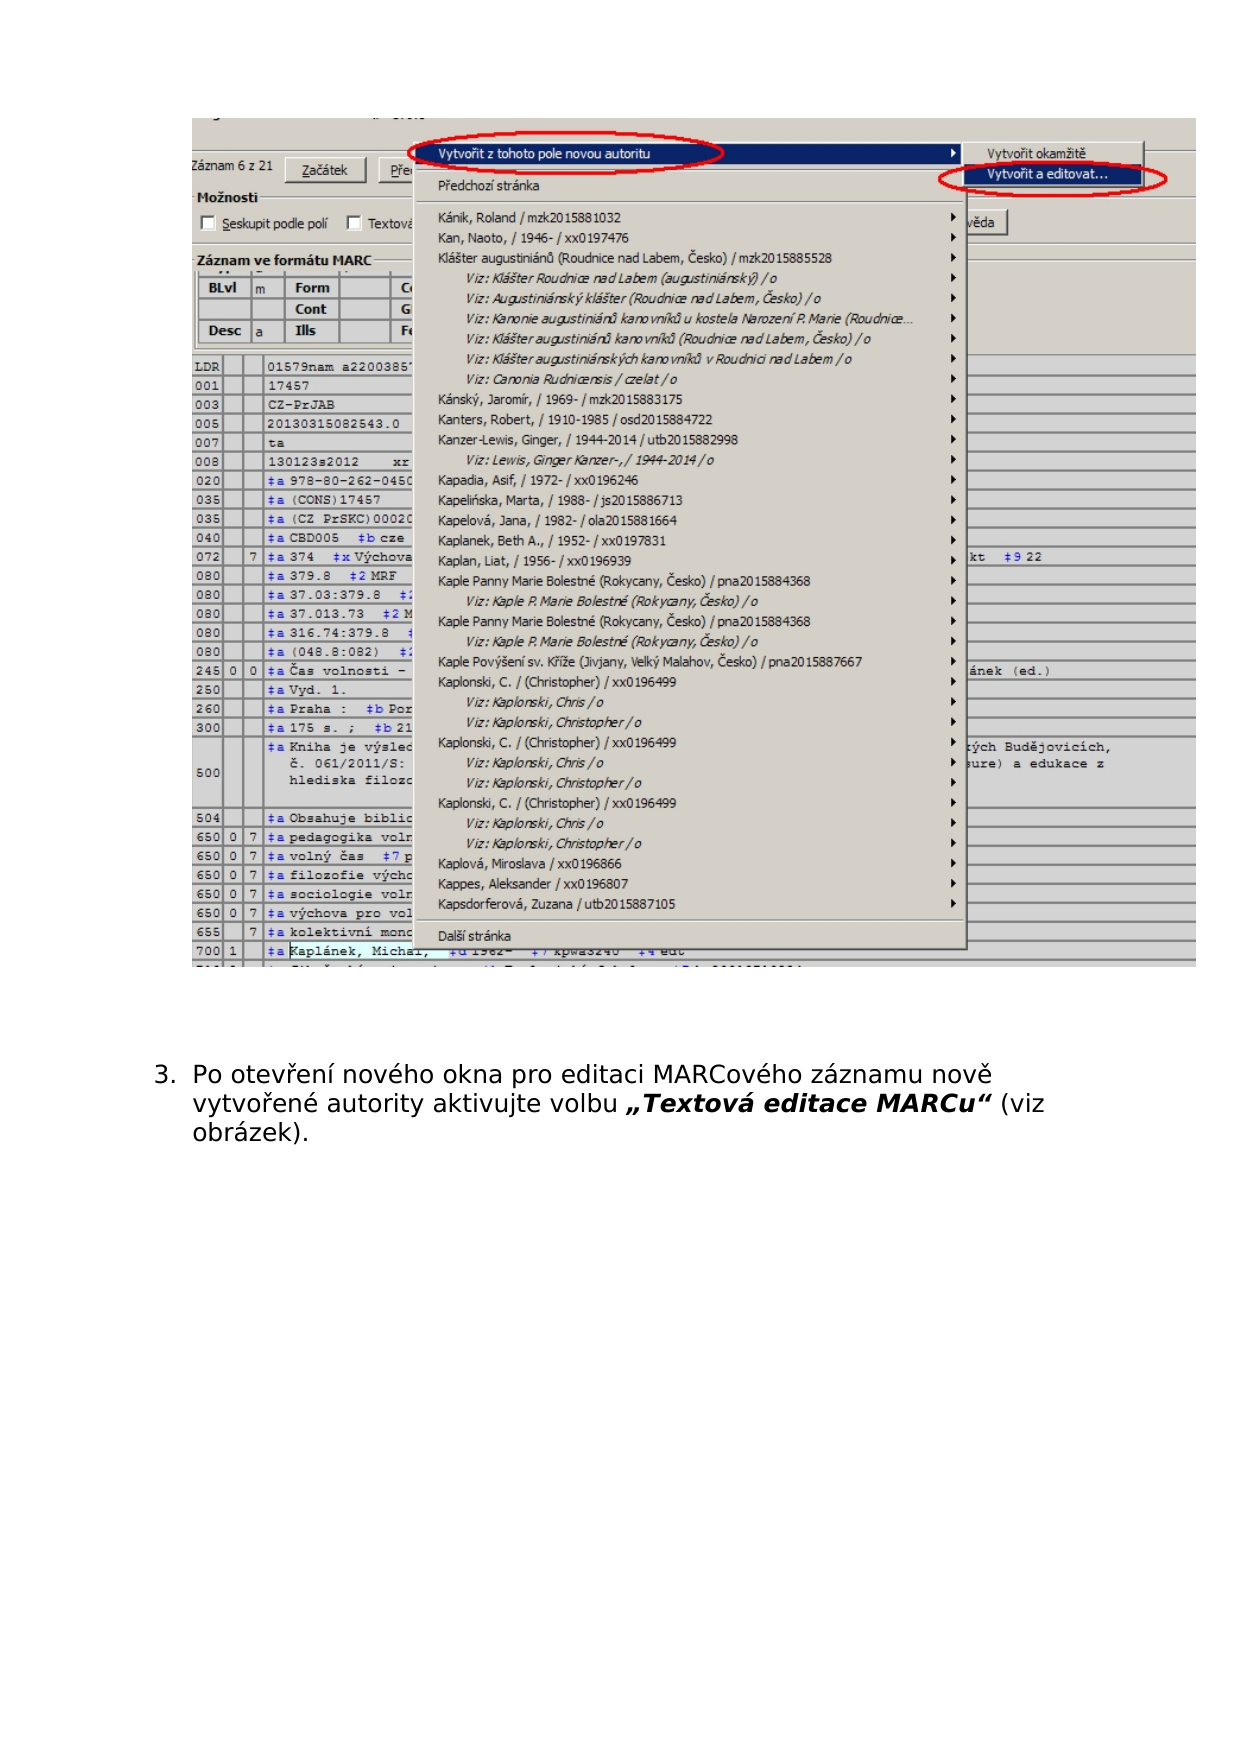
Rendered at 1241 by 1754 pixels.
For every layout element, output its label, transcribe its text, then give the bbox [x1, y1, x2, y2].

list [177, 118, 1122, 1060]
picture [192, 118, 1196, 967]
list Po otevření nového okna pro editaci MARCového záznamu nově vytvořené autority aktivujte volbu „Textová editace MARCu“ (viz obrázek). [177, 1060, 1122, 1177]
